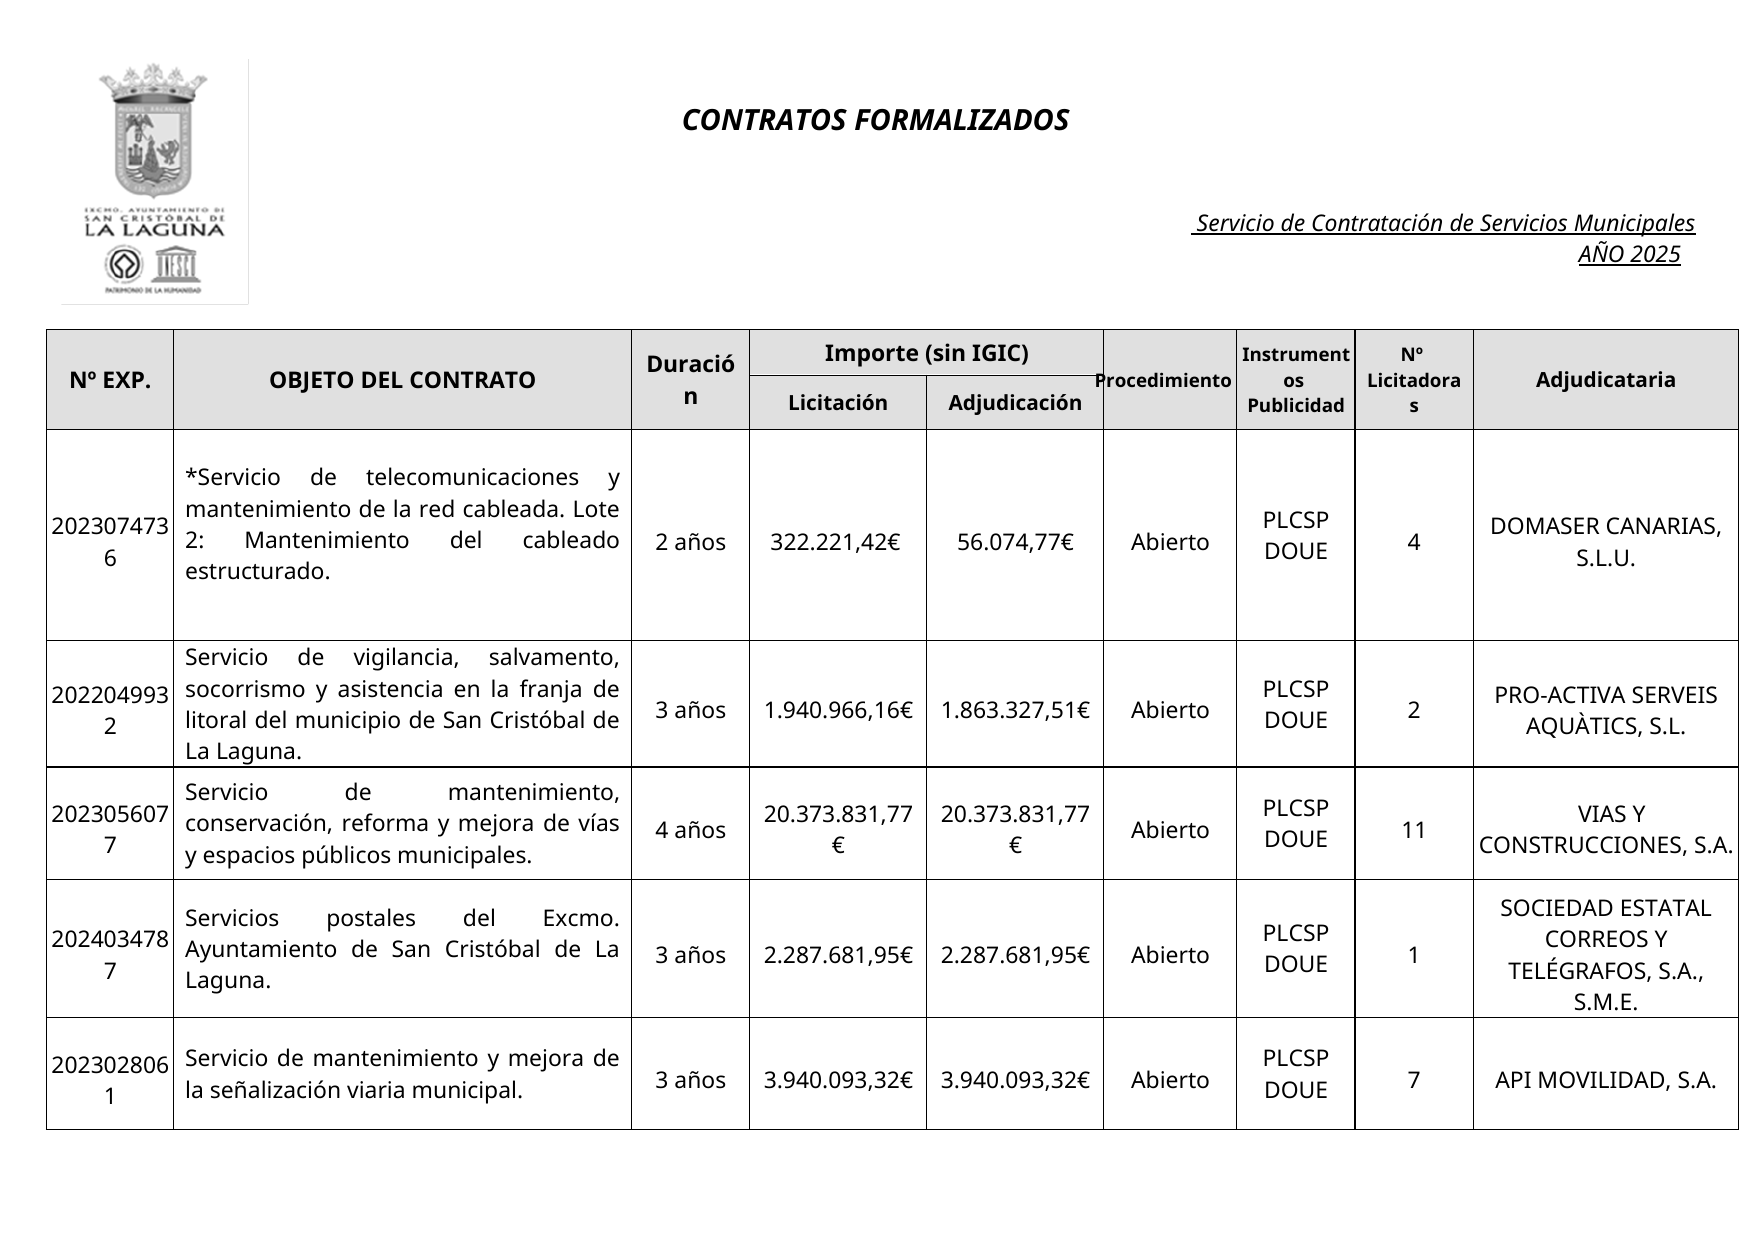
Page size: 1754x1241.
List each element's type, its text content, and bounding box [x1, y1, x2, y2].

table_cell 322.221,42€ [750, 430, 926, 640]
table_cell [1739, 1017, 1754, 1129]
table_cell *Servicio de telecomunicaciones y mantenimiento de la red cableada. Lote 2: Mantenimiento del cableado estructurado. [174, 430, 631, 640]
table_header Duración [632, 330, 749, 429]
table_cell [1739, 766, 1754, 878]
table_cell 2.287.681,95€ [927, 880, 1103, 1017]
table_cell 1.940.966,16€ [750, 641, 926, 766]
table_cell 2.287.681,95€ [750, 880, 926, 1017]
table_cell PRO-ACTIVA SERVEIS AQUÀTICS, S.L. [1474, 641, 1738, 766]
table_header OBJETO DEL CONTRATO [174, 330, 631, 429]
table_cell [1739, 640, 1754, 766]
table_cell 1.863.327,51€ [927, 641, 1103, 766]
table_cell 3.940.093,32€ [927, 1018, 1103, 1129]
table_cell PLCSP DOUE [1237, 430, 1354, 640]
table_cell PLCSP DOUE [1237, 880, 1354, 1017]
table_cell 1 [1356, 880, 1473, 1017]
table_cell 7 [1356, 1018, 1473, 1129]
table_cell API MOVILIDAD, S.A. [1474, 1018, 1738, 1129]
table_header Nº EXP. [47, 330, 173, 429]
table_cell 2 años [632, 430, 749, 640]
table_cell SOCIEDAD ESTATAL CORREOS Y TELÉGRAFOS, S.A., S.M.E. [1474, 880, 1738, 1017]
table_cell Servicio de mantenimiento, conservación, reforma y mejora de vías y espacios públicos municipales. [174, 768, 631, 878]
table_cell Abierto [1104, 1018, 1236, 1129]
table_cell 2022049932 [47, 641, 173, 766]
table_cell Licitación [750, 376, 926, 429]
table_cell 3 años [632, 641, 749, 766]
table_header Instrumentos Publicidad [1237, 330, 1354, 429]
table_cell 2024034787 [47, 880, 173, 1017]
table_cell 2 [1356, 641, 1473, 766]
table_cell [1739, 879, 1754, 1017]
table_cell 20.373.831,77€ [927, 768, 1103, 878]
table_cell Servicios postales del Excmo. Ayuntamiento de San Cristóbal de La Laguna. [174, 880, 631, 1017]
table_header Nº Licitadoras [1356, 330, 1473, 429]
table_cell PLCSP DOUE [1237, 641, 1354, 766]
table_cell Servicio de mantenimiento y mejora de la señalización viaria municipal. [174, 1018, 631, 1129]
table_cell PLCSP DOUE [1237, 1018, 1354, 1129]
table_cell 2023074736 [47, 430, 173, 640]
table_cell Abierto [1104, 430, 1236, 640]
table_cell 4 [1356, 430, 1473, 640]
table_cell 4 años [632, 768, 749, 878]
table_cell VIAS Y CONSTRUCCIONES, S.A. [1474, 768, 1738, 878]
table_cell 56.074,77€ [927, 430, 1103, 640]
table_header Importe (sin IGIC) [750, 330, 1103, 374]
table_cell 2023028061 [47, 1018, 173, 1129]
table_cell Abierto [1104, 880, 1236, 1017]
table_cell DOMASER CANARIAS, S.L.U. [1474, 430, 1738, 640]
table_cell [1739, 375, 1754, 429]
table_cell Abierto [1104, 768, 1236, 878]
table_cell 3 años [632, 880, 749, 1017]
table_cell PLCSP DOUE [1237, 768, 1354, 878]
table_cell Servicio de vigilancia, salvamento, socorrismo y asistencia en la franja de litoral del municipio de San Cristóbal de La Laguna. [174, 641, 631, 766]
table_header Procedimiento [1104, 330, 1236, 429]
table_header Adjudicataria [1474, 330, 1738, 429]
table_header [1739, 329, 1754, 374]
table_cell 3 años [632, 1018, 749, 1129]
table_cell 3.940.093,32€ [750, 1018, 926, 1129]
table_cell 2023056077 [47, 768, 173, 878]
table_cell Adjudicación [927, 376, 1103, 429]
table_cell 11 [1356, 768, 1473, 878]
table_cell Abierto [1104, 641, 1236, 766]
table_cell [1739, 429, 1754, 640]
table_cell 20.373.831,77€ [750, 768, 926, 878]
